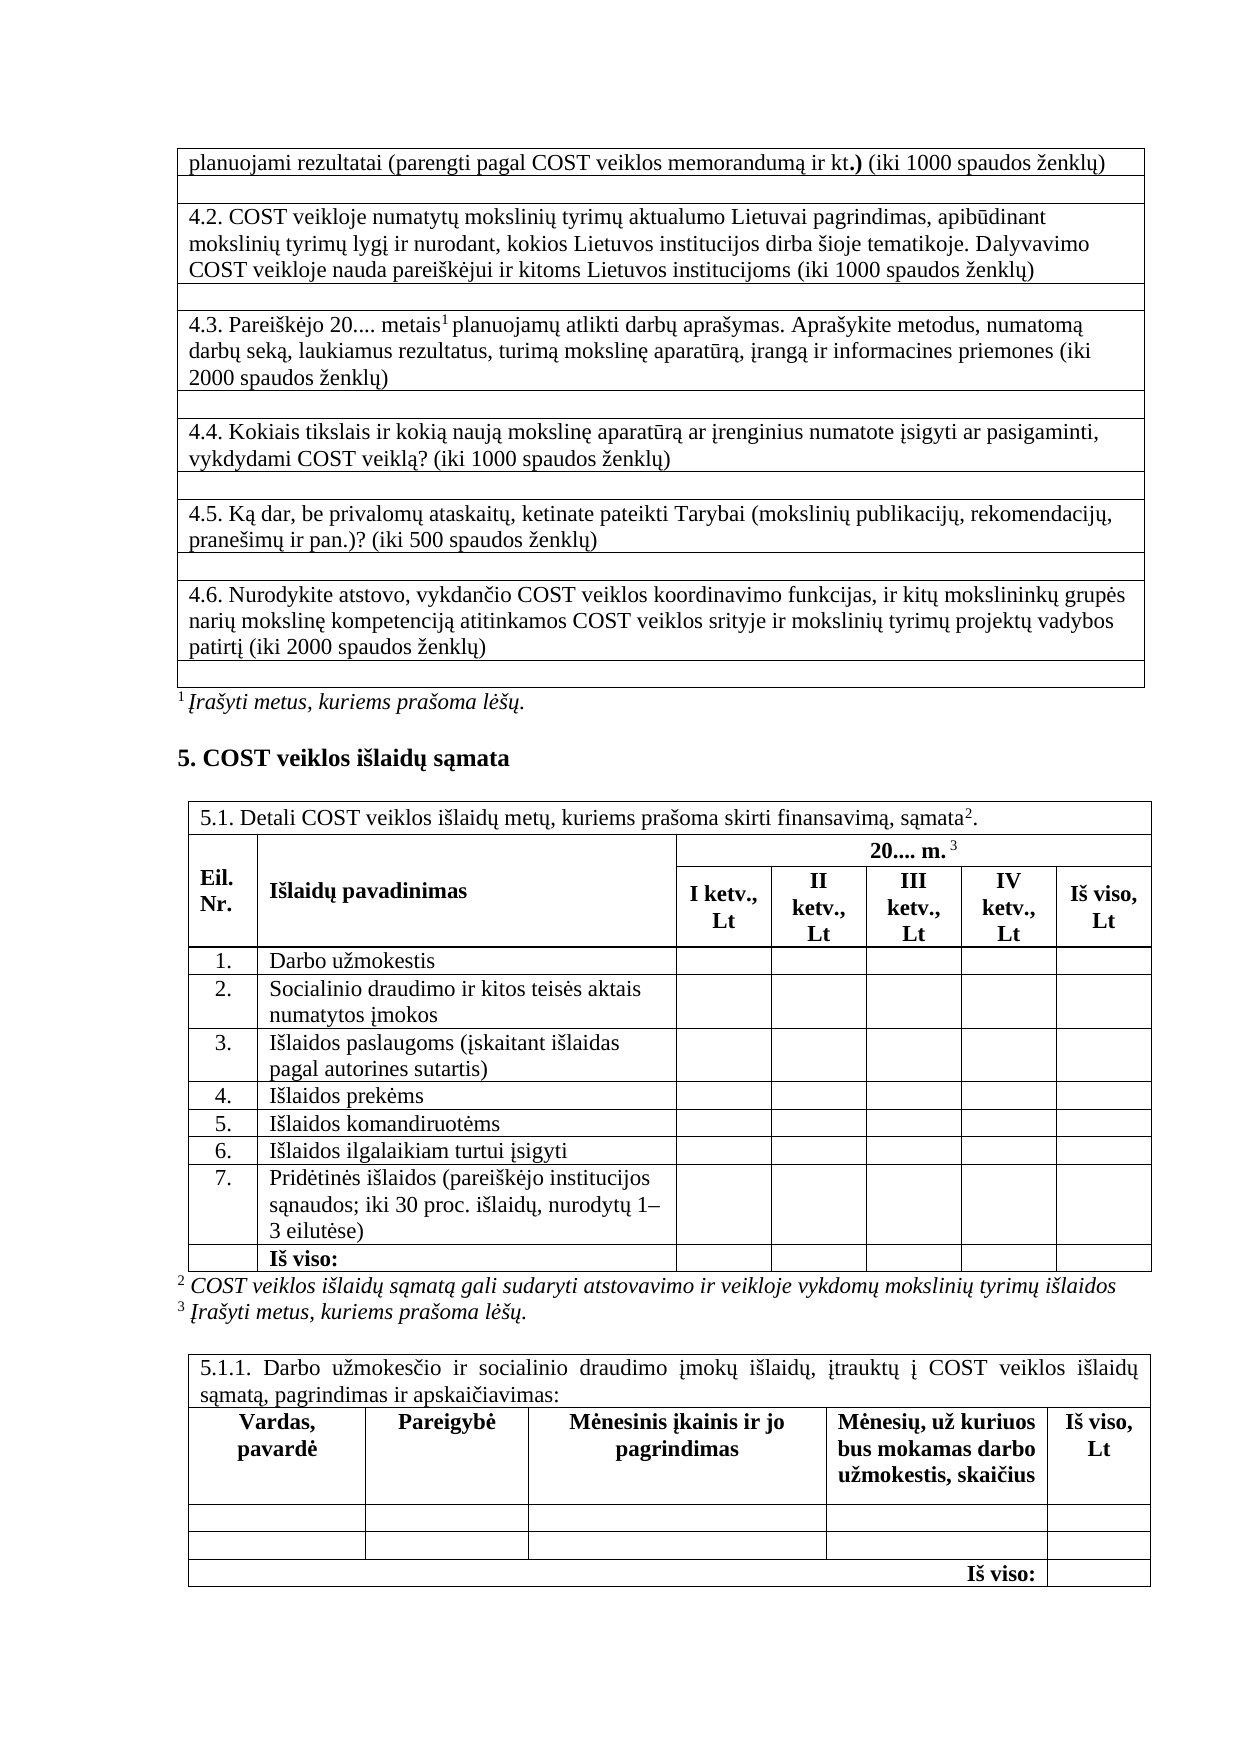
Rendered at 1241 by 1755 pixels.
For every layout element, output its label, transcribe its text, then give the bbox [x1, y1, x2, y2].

table_cell [827, 1505, 1047, 1531]
text 2 COST veiklos išlaidų sąmatą gali sudaryti atstovavimo ir veikloje vykdomų mokslinių tyrimų išlaidos [177, 1272, 1122, 1298]
table_cell [1057, 975, 1151, 1027]
table_cell 6. [189, 1137, 257, 1163]
table_cell II ketv., Lt [772, 867, 866, 946]
table_cell 4.4. Kokiais tikslais ir kokią naują mokslinę aparatūrą ar įrenginius numatote įsigyti ar pasigaminti, vykdydami COST veiklą? (iki 1000 spaudos ženklų) [178, 419, 1144, 471]
table_cell [867, 1137, 961, 1163]
table_cell I ketv., Lt [677, 867, 771, 946]
table_cell 4.6. Nurodykite atstovo, vykdančio COST veiklos koordinavimo funkcijas, ir kitų mokslininkų grupės narių mokslinę kompetenciją atitinkamos COST veiklos srityje ir mokslinių tyrimų projektų vadybos patirtį (iki 2000 spaudos ženklų) [178, 581, 1144, 660]
table_cell 2. [189, 975, 257, 1027]
table_cell [1057, 1165, 1151, 1243]
table_cell [189, 1245, 257, 1271]
table_header 5.1.1. Darbo užmokesčio ir socialinio draudimo įmokų išlaidų, įtrauktų į COST veiklos išlaidų sąmatą, pagrindimas ir apskaičiavimas: [189, 1355, 1150, 1407]
table_cell 4. [189, 1082, 257, 1109]
table_cell [677, 1110, 771, 1136]
table_cell Iš viso: [258, 1245, 676, 1271]
table_cell 4.2. COST veikloje numatytų mokslinių tyrimų aktualumo Lietuvai pagrindimas, apibūdinant mokslinių tyrimų lygį ir nurodant, kokios Lietuvos institucijos dirba šioje tematikoje. Dalyvavimo COST veikloje nauda pareiškėjui ir kitoms Lietuvos institucijoms (iki 1000 spaudos ženklų) [178, 204, 1144, 282]
table_cell [962, 1165, 1056, 1243]
table_cell Pridėtinės išlaidos (pareiškėjo institucijos sąnaudos; iki 30 proc. išlaidų, nurodytų 1–3 eilutėse) [258, 1165, 676, 1243]
table_cell [962, 1029, 1056, 1081]
table_cell [962, 1245, 1056, 1271]
table_cell Išlaidos paslaugoms (įskaitant išlaidas pagal autorines sutartis) [258, 1029, 676, 1081]
table_cell [772, 1245, 866, 1271]
table_cell [772, 948, 866, 974]
table_cell Iš viso: [189, 1560, 1047, 1586]
table_cell [1057, 1245, 1151, 1271]
table_cell [867, 975, 961, 1027]
table_cell [366, 1532, 528, 1558]
table_cell [867, 1245, 961, 1271]
table_cell 4.5. Ką dar, be privalomų ataskaitų, ketinate pateikti Tarybai (mokslinių publikacijų, rekomendacijų, pranešimų ir pan.)? (iki 500 spaudos ženklų) [178, 500, 1144, 552]
table_cell Išlaidų pavadinimas [258, 835, 676, 946]
table_cell [178, 176, 1144, 202]
table_cell [827, 1532, 1047, 1558]
table_cell [1048, 1560, 1150, 1586]
table_cell [962, 1082, 1056, 1109]
table_cell Mėnesių, už kuriuos bus mokamas darbo užmokestis, skaičius [827, 1408, 1047, 1504]
table_cell IV ketv., Lt [962, 867, 1056, 946]
table_cell [366, 1505, 528, 1531]
table_cell Išlaidos prekėms [258, 1082, 676, 1109]
table_cell [677, 975, 771, 1027]
table_header planuojami rezultatai (parengti pagal COST veiklos memorandumą ir kt.) (iki 1000 spaudos ženklų) [178, 149, 1144, 175]
table_cell 4.3. Pareiškėjo 20.... metais1 planuojamų atlikti darbų aprašymas. Aprašykite metodus, numatomą darbų seką, laukiamus rezultatus, turimą mokslinę aparatūrą, įrangą ir informacines priemones (iki 2000 spaudos ženklų) [178, 311, 1144, 390]
table_cell [178, 391, 1144, 417]
table_cell [677, 1165, 771, 1243]
table_cell [962, 975, 1056, 1027]
table_cell III ketv., Lt [867, 867, 961, 946]
table_cell Iš viso, Lt [1057, 867, 1151, 946]
table_cell Išlaidos ilgalaikiam turtui įsigyti [258, 1137, 676, 1163]
table_cell [677, 1082, 771, 1109]
table_cell [772, 1082, 866, 1109]
table_cell Iš viso, Lt [1048, 1408, 1150, 1504]
table_cell [529, 1505, 826, 1531]
table_cell 1. [189, 948, 257, 974]
table_cell [772, 1110, 866, 1136]
table_cell [1057, 1110, 1151, 1136]
table_cell [1057, 1137, 1151, 1163]
table_cell 20.... m. 3 [677, 835, 1151, 866]
table_cell [677, 1245, 771, 1271]
table_cell [677, 948, 771, 974]
table_cell [867, 1029, 961, 1081]
table_cell Išlaidos komandiruotėms [258, 1110, 676, 1136]
text 1 Įrašyti metus, kuriems prašoma lėšų. [177, 688, 1122, 714]
table_cell 3. [189, 1029, 257, 1081]
table_cell [772, 1137, 866, 1163]
table_cell [962, 1110, 1056, 1136]
table_cell Socialinio draudimo ir kitos teisės aktais numatytos įmokos [258, 975, 676, 1027]
table_cell 7. [189, 1165, 257, 1243]
table_cell [677, 1137, 771, 1163]
table_cell [1057, 948, 1151, 974]
text 3 Įrašyti metus, kuriems prašoma lėšų. [177, 1298, 1122, 1325]
table_cell [867, 1110, 961, 1136]
table_cell 5. [189, 1110, 257, 1136]
table_cell [772, 1029, 866, 1081]
table_cell [189, 1532, 365, 1558]
table_cell Darbo užmokestis [258, 948, 676, 974]
table_cell [772, 975, 866, 1027]
table_cell [1057, 1082, 1151, 1109]
table_cell [1048, 1505, 1150, 1531]
table_cell [867, 948, 961, 974]
table_cell [178, 661, 1144, 687]
table_cell [189, 1505, 365, 1531]
table_cell [962, 948, 1056, 974]
table_cell Pareigybė [366, 1408, 528, 1504]
table_cell [677, 1029, 771, 1081]
table_header 5.1. Detali COST veiklos išlaidų metų, kuriems prašoma skirti finansavimą, sąmata2. [189, 802, 1151, 833]
table_cell Vardas, pavardė [189, 1408, 365, 1504]
table_cell Mėnesinis įkainis ir jo pagrindimas [529, 1408, 826, 1504]
table_cell [1057, 1029, 1151, 1081]
table_cell [1048, 1532, 1150, 1558]
table_cell [178, 553, 1144, 580]
table_cell [178, 284, 1144, 310]
table_cell [772, 1165, 866, 1243]
table_cell [529, 1532, 826, 1558]
table_cell [178, 472, 1144, 498]
table_cell [867, 1165, 961, 1243]
text 5. COST veiklos išlaidų sąmata [177, 743, 1122, 772]
table_cell [867, 1082, 961, 1109]
table_cell Eil. Nr. [189, 835, 257, 946]
table_cell [962, 1137, 1056, 1163]
